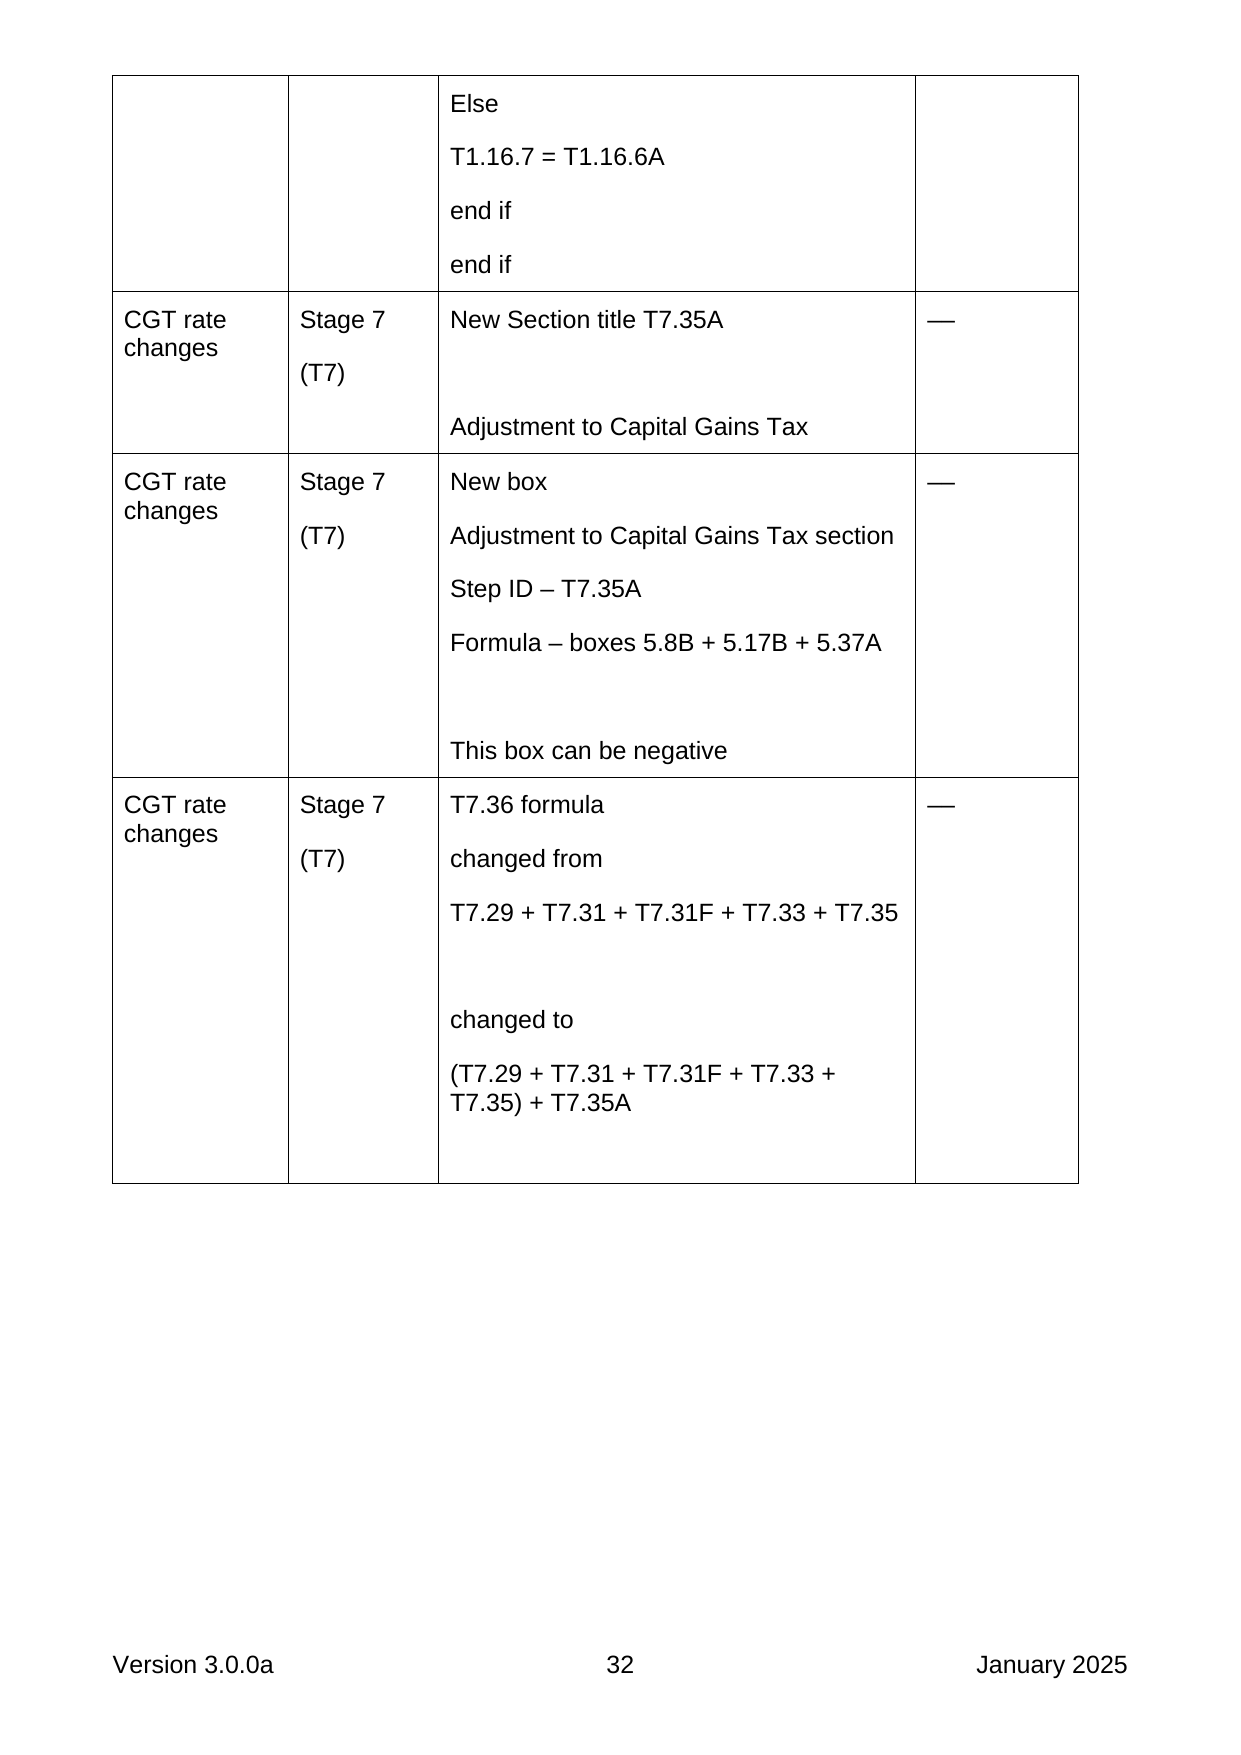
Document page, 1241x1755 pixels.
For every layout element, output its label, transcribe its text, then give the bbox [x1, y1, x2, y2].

table_cell –– [916, 292, 1078, 453]
table_cell Stage 7 (T7) [289, 778, 438, 1183]
table_cell Stage 7 (T7) [289, 292, 438, 453]
table_cell –– [916, 454, 1078, 777]
table_cell [113, 76, 288, 291]
table_cell [916, 76, 1078, 291]
table_cell T7.36 formula changed from T7.29 + T7.31 + T7.31F + T7.33 + T7.35 changed to (T7.29 + T7.31 + T7.31F + T7.33 + T7.35) + T7.35A [439, 778, 915, 1183]
table_cell CGT rate changes [113, 778, 288, 1183]
table_cell –– [916, 778, 1078, 1183]
table_cell CGT rate changes [113, 454, 288, 777]
table_cell CGT rate changes [113, 292, 288, 453]
table_cell [289, 76, 438, 291]
table_cell New box Adjustment to Capital Gains Tax section Step ID – T7.35A Formula – boxes 5.8B + 5.17B + 5.37A This box can be negative [439, 454, 915, 777]
table_cell Else T1.16.7 = T1.16.6A end if end if [439, 76, 915, 291]
table_cell Stage 7 (T7) [289, 454, 438, 777]
table_cell New Section title T7.35A Adjustment to Capital Gains Tax [439, 292, 915, 453]
